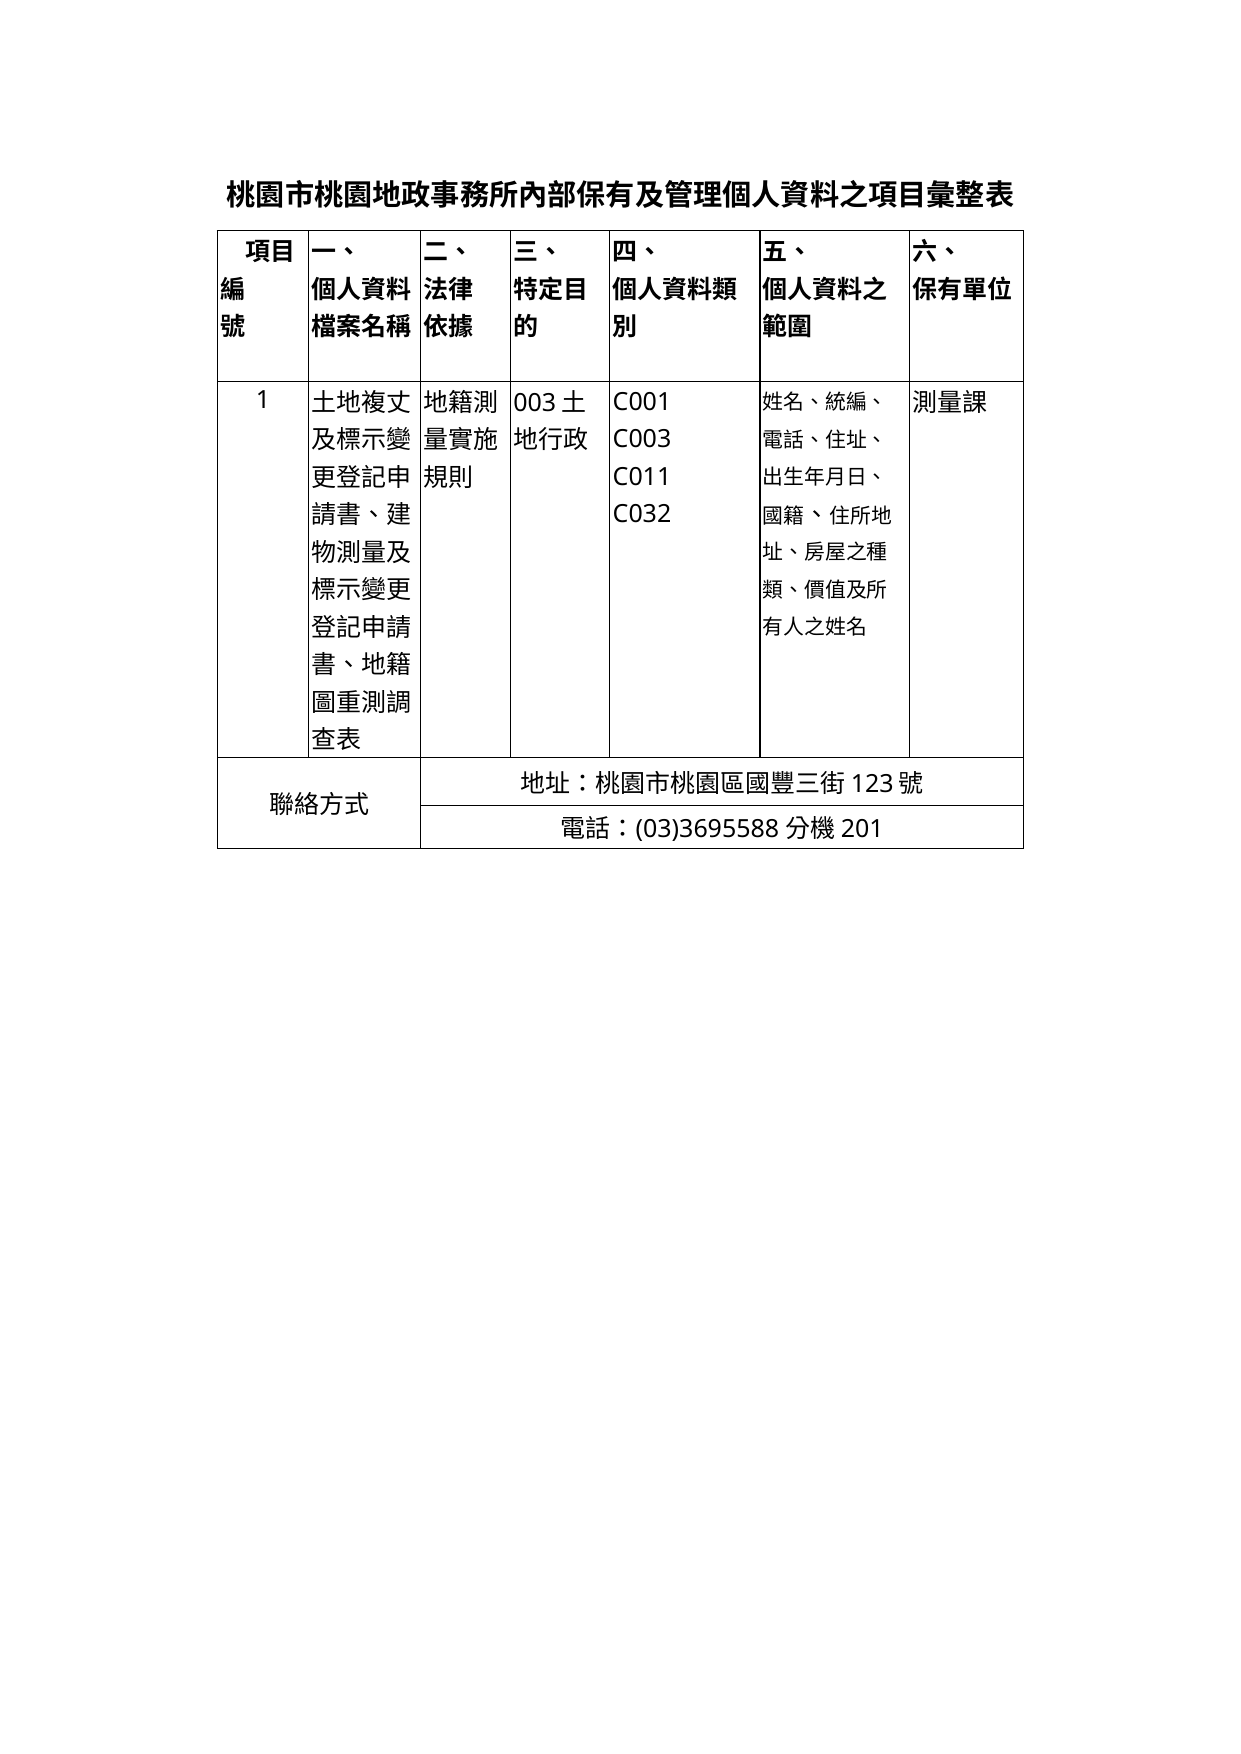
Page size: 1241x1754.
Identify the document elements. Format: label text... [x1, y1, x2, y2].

text 桃園市桃園地政事務所內部保有及管理個人資料之項目彙整表 [187, 155, 1053, 230]
table_header 項目 編 號 [218, 231, 308, 381]
table_header 二、 法律 依據 [421, 231, 510, 381]
table_header 三、 特定目的 [511, 231, 609, 381]
table_cell 1 [218, 382, 308, 757]
table_cell 地籍測量實施規則 [421, 382, 510, 757]
table_cell 土地複丈及標示變更登記申請書、建物測量及標示變更登記申請書、地籍圖重測調查表 [309, 382, 420, 757]
table_cell 測量課 [910, 382, 1023, 757]
table_cell C001 C003 C011 C032 [610, 382, 759, 757]
table_cell 地址：桃園市桃園區國豐三街123號 [421, 758, 1023, 805]
table_header 四、 個人資料類別 [610, 231, 759, 381]
table_cell 電話：(03)3695588 分機201 [421, 806, 1023, 848]
table_cell 姓名、統編、電話、住址、出生年月日、國籍、住所地址、房屋之種類、價值及所有人之姓名 [761, 382, 909, 757]
table_cell 003土地行政 [511, 382, 609, 757]
table_header 一、 個人資料檔案名稱 [309, 231, 420, 381]
table_header 五、 個人資料之範圍 [761, 231, 909, 381]
table_cell 聯絡方式 [218, 758, 420, 848]
table_header 六、 保有單位 [910, 231, 1023, 381]
